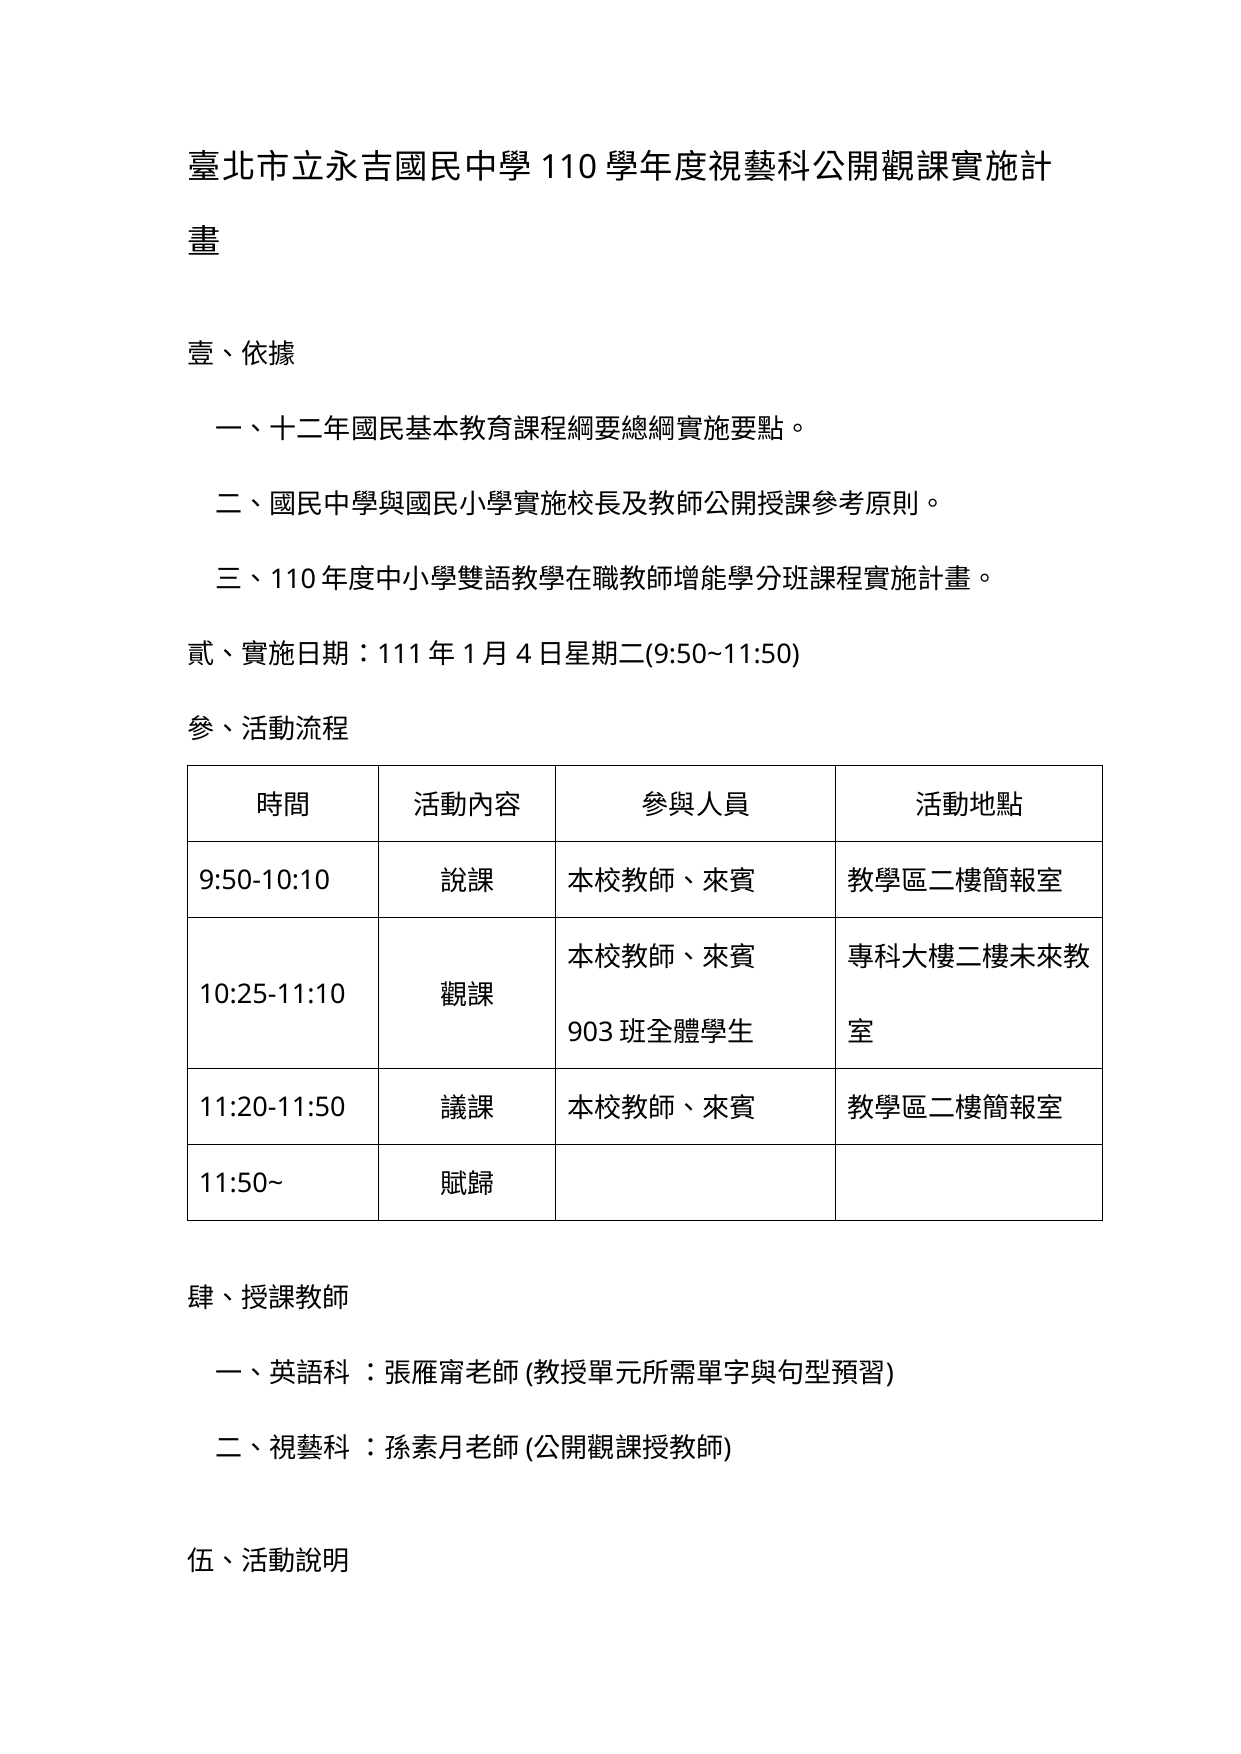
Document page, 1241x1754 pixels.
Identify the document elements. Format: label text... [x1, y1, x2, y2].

table_cell [556, 1145, 835, 1220]
table_cell 觀課 [379, 918, 555, 1068]
text 三、110年度中小學雙語教學在職教師增能學分班課程實施計畫。 [187, 539, 1053, 614]
table_cell 9:50-10:10 [188, 842, 378, 917]
text 壹、依據 [187, 314, 1053, 389]
text 伍、活動說明 [187, 1521, 1053, 1596]
table_header 活動內容 [379, 766, 555, 841]
table_cell 11:50~ [188, 1145, 378, 1220]
table_cell [836, 1145, 1102, 1220]
text 一、英語科 ：張雁甯老師 (教授單元所需單字與句型預習) [187, 1333, 1053, 1408]
table_header 參與人員 [556, 766, 835, 841]
text 貳、實施日期：111年 1月 4日星期二(9:50~11:50) [187, 614, 1053, 689]
table_cell 議課 [379, 1069, 555, 1144]
text 一、十二年國民基本教育課程綱要總綱實施要點。 [187, 389, 1053, 464]
text 二、視藝科 ：孫素月老師 (公開觀課授教師) [187, 1408, 1053, 1483]
text 肆、授課教師 [187, 1258, 1053, 1333]
table_cell 賦歸 [379, 1145, 555, 1220]
table_cell 本校教師、來賓 [556, 1069, 835, 1144]
table_header 活動地點 [836, 766, 1102, 841]
table_header 時間 [188, 766, 378, 841]
text 二、國民中學與國民小學實施校長及教師公開授課參考原則。 [187, 464, 1053, 539]
table_cell 11:20-11:50 [188, 1069, 378, 1144]
text 參、活動流程 [187, 689, 1053, 764]
table_cell 本校教師、來賓 903班全體學生 [556, 918, 835, 1068]
text 臺北市立永吉國民中學110學年度視藝科公開觀課實施計畫 [187, 127, 1053, 277]
table_cell 教學區二樓簡報室 [836, 842, 1102, 917]
table_cell 教學區二樓簡報室 [836, 1069, 1102, 1144]
table_cell 專科大樓二樓未來教室 [836, 918, 1102, 1068]
table_cell 說課 [379, 842, 555, 917]
table_cell 本校教師、來賓 [556, 842, 835, 917]
table_cell 10:25-11:10 [188, 918, 378, 1068]
